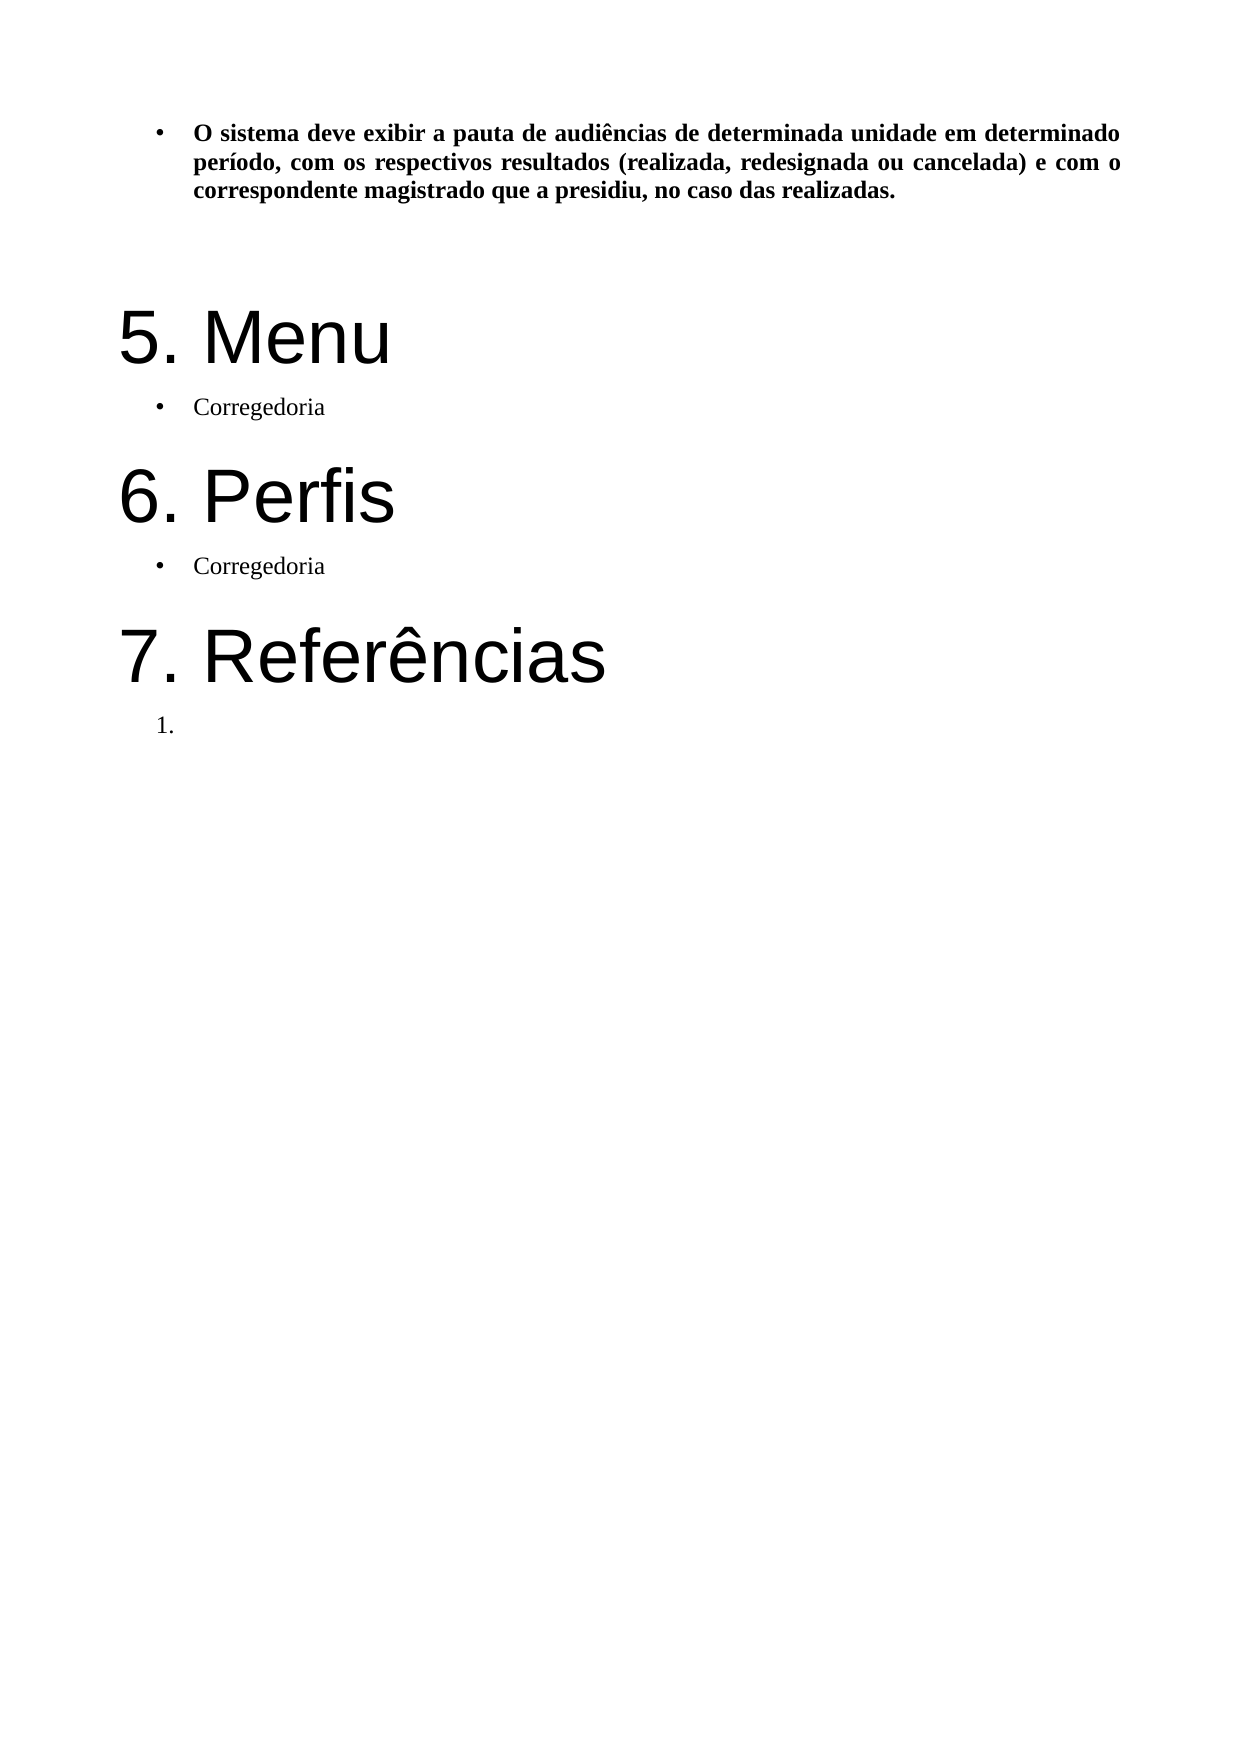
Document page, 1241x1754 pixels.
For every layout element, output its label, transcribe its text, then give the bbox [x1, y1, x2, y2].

list Corregedoria [156, 392, 1122, 421]
list Corregedoria [156, 551, 1122, 580]
list O sistema deve exibir a pauta de audiências de determinada unidade em determinado período, com os respectivos resultados (realizada, redesignada ou cancelada) e com o correspondente magistrado que a presidiu, no caso das realizadas. [156, 118, 1122, 204]
subtitle 6. Perfis [118, 452, 1122, 539]
subtitle 7. Referências [118, 611, 1122, 698]
subtitle 5. Menu [118, 293, 1122, 380]
